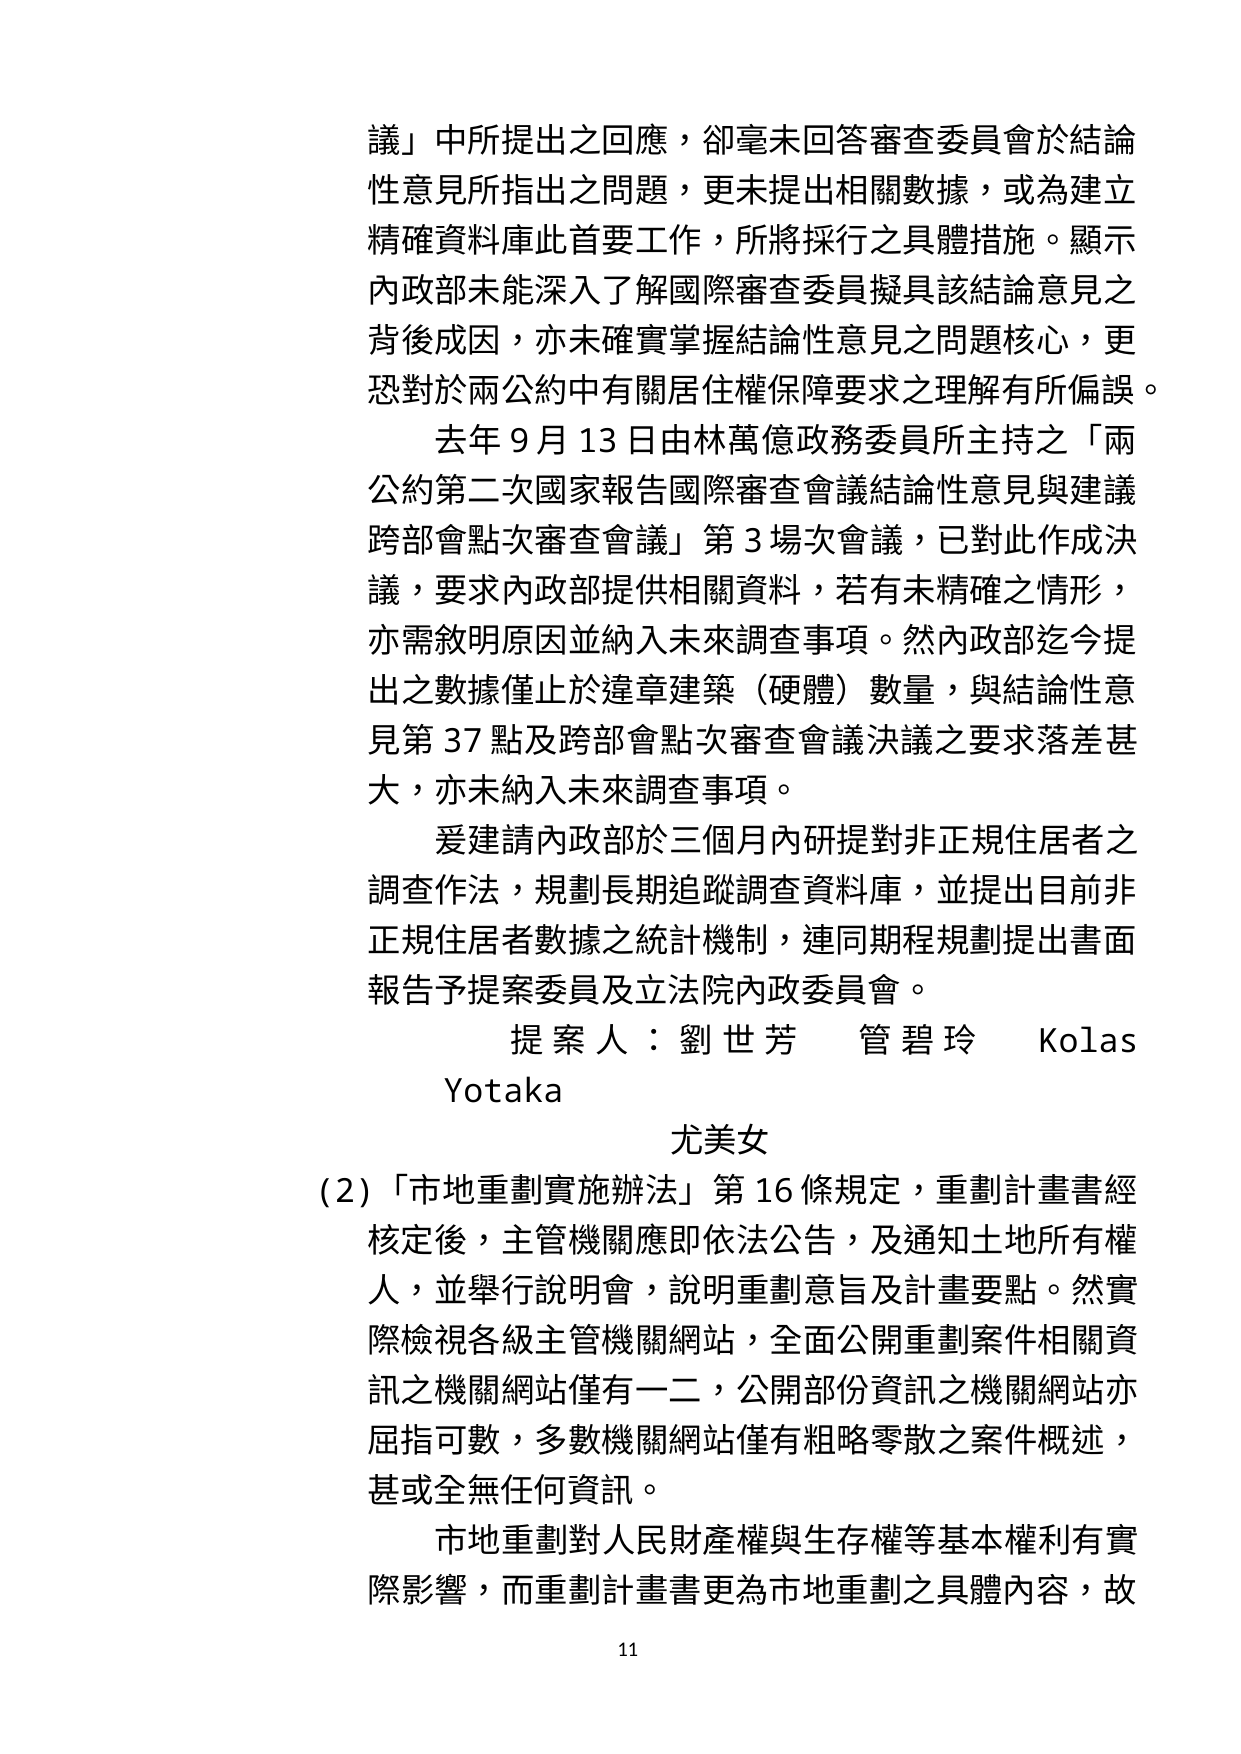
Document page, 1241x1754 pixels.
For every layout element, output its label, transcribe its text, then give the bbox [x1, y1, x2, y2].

text (2)「市地重劃實施辦法」第16條規定，重劃計畫書經核定後，主管機關應即依法公告，及通知土地所有權人，並舉行說明會，說明重劃意旨及計畫要點。然實際檢視各級主管機關網站，全面公開重劃案件相關資訊之機關網站僅有一二，公開部份資訊之機關網站亦屈指可數，多數機關網站僅有粗略零散之案件概述，甚或全無任何資訊。 [314, 1162, 1138, 1512]
text 非正規住居者之數據統計屬內政部之業務範圍，然內政部於行政院所召開之「兩公約第二次國家報告國際審查會議結論性意見與建議跨部會點次審查會議」中所提出之回應，卻毫未回答審查委員會於結論性意見所指出之問題，更未提出相關數據，或為建立精確資料庫此首要工作，所將採行之具體措施。顯示內政部未能深入了解國際審查委員擬具該結論意見之背後成因，亦未確實掌握結論性意見之問題核心，更恐對於兩公約中有關居住權保障要求之理解有所偏誤。 [367, 112, 1138, 412]
text 提案人：劉世芳 管碧玲 Kolas Yotaka [443, 1012, 1138, 1112]
text 尤美女 [443, 1112, 1138, 1162]
text 去年9月13日由林萬億政務委員所主持之「兩公約第二次國家報告國際審查會議結論性意見與建議跨部會點次審查會議」第3場次會議，已對此作成決議，要求內政部提供相關資料，若有未精確之情形，亦需敘明原因並納入未來調查事項。然內政部迄今提出之數據僅止於違章建築（硬體）數量，與結論性意見第37點及跨部會點次審查會議決議之要求落差甚大，亦未納入未來調查事項。 [367, 412, 1138, 812]
text 爰建請內政部於三個月內研提對非正規住居者之調查作法，規劃長期追蹤調查資料庫，並提出目前非正規住居者數據之統計機制，連同期程規劃提出書面報告予提案委員及立法院內政委員會。 [367, 812, 1138, 1012]
text 市地重劃對人民財產權與生存權等基本權利有實際影響，而重劃計畫書更為市地重劃之具體內容，故 [367, 1512, 1138, 1612]
